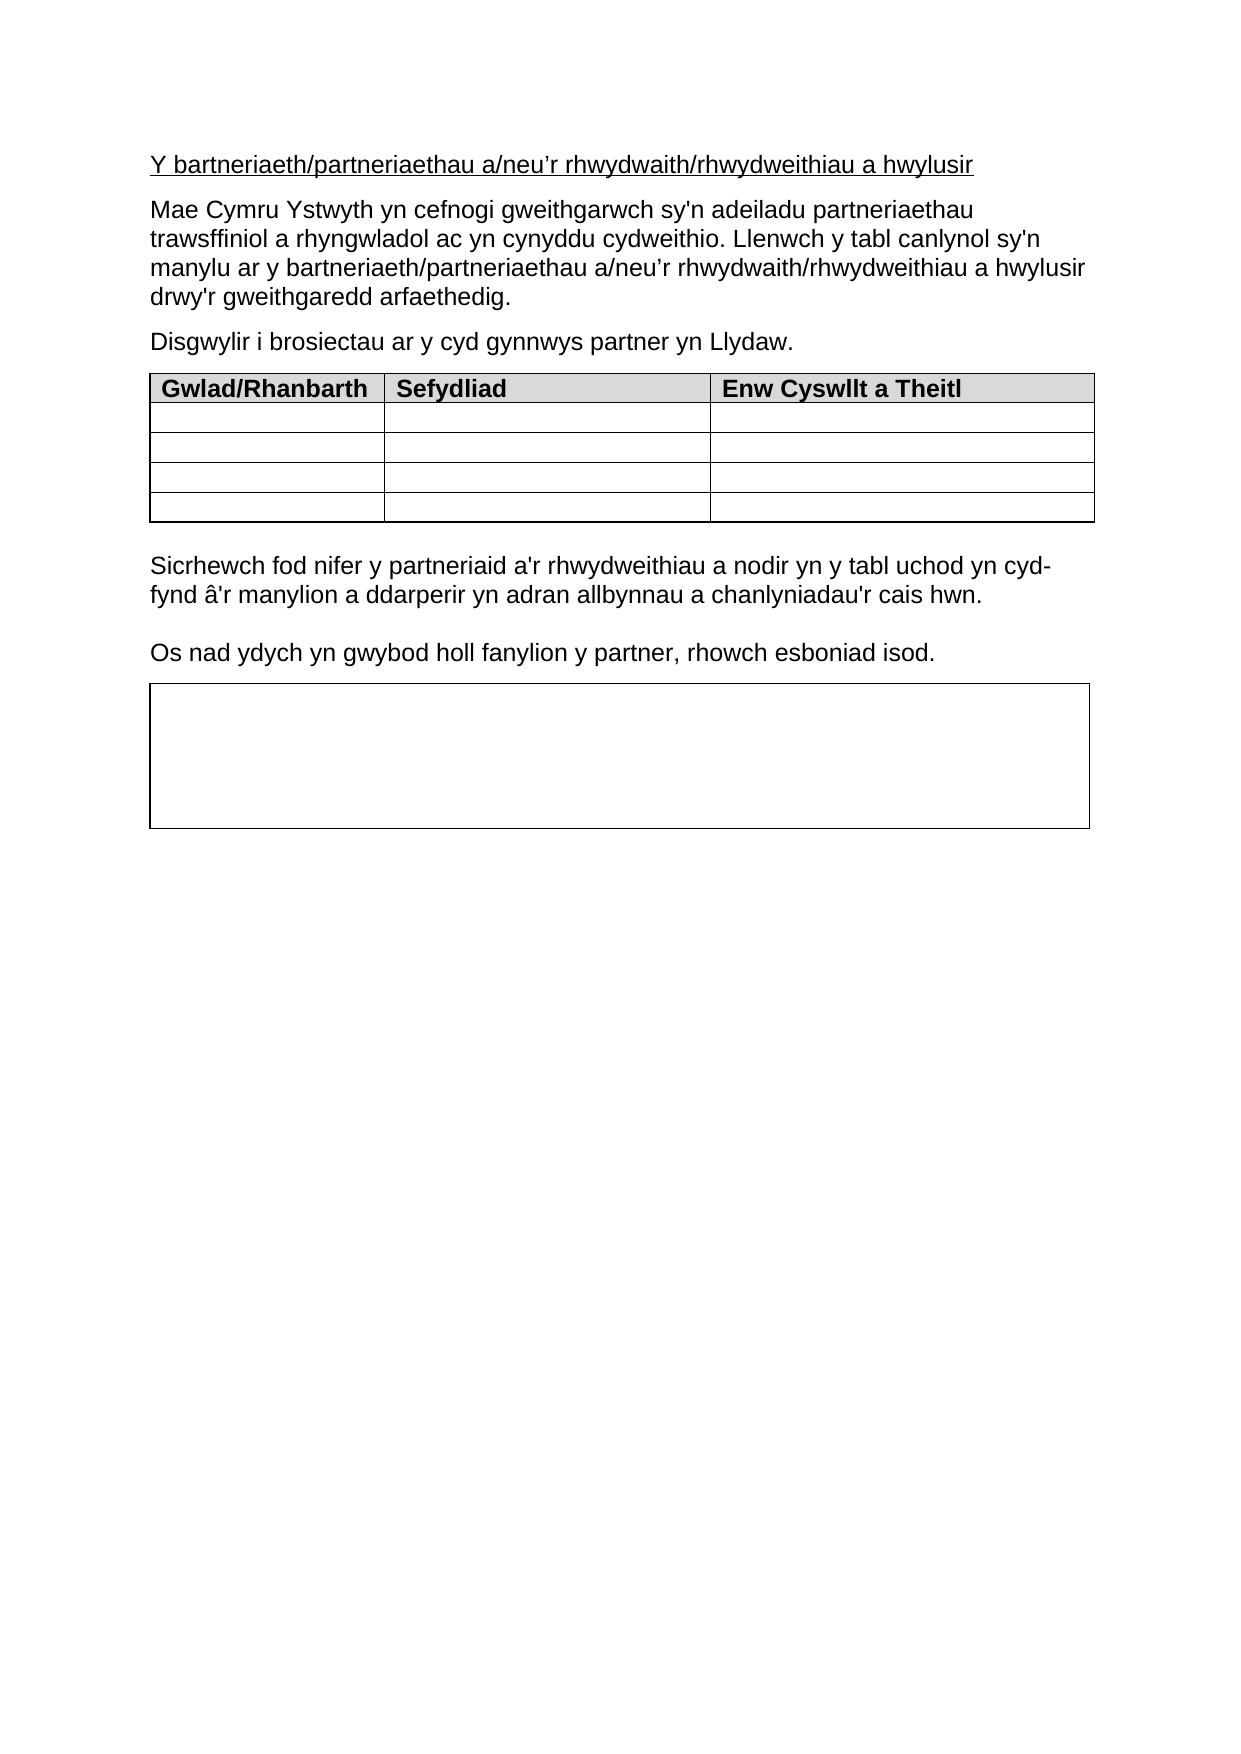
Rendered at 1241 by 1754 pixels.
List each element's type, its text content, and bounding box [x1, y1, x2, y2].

table_cell [151, 493, 384, 521]
table_cell [385, 463, 710, 492]
table_cell [151, 433, 384, 462]
table_header Sefydliad [385, 374, 710, 402]
table_cell [711, 403, 1094, 432]
table_cell [151, 403, 384, 432]
table_cell [385, 493, 710, 521]
table_cell [385, 433, 710, 462]
table_cell [385, 403, 710, 432]
table_header [151, 684, 1089, 828]
text Disgwylir i brosiectau ar y cyd gynnwys partner yn Llydaw. [150, 327, 1090, 356]
table_cell [151, 463, 384, 492]
table_header Enw Cyswllt a Theitl [711, 374, 1094, 402]
table_cell [711, 493, 1094, 521]
table_header Gwlad/Rhanbarth [151, 374, 384, 402]
text Mae Cymru Ystwyth yn cefnogi gweithgarwch sy'n adeiladu partneriaethau trawsffiniol a rhyngwladol ac yn cynyddu cydweithio. Llenwch y tabl canlynol sy'n manylu ar y bartneriaeth/partneriaethau a/neu’r rhwydwaith/rhwydweithiau a hwylusir drwy'r gweithgaredd arfaethedig. [150, 195, 1090, 310]
text Sicrhewch fod nifer y partneriaid a'r rhwydweithiau a nodir yn y tabl uchod yn cyd-fynd â'r manylion a ddarperir yn adran allbynnau a chanlyniadau'r cais hwn. [150, 551, 1090, 609]
table_cell [711, 463, 1094, 492]
table_cell [711, 433, 1094, 462]
text Os nad ydych yn gwybod holl fanylion y partner, rhowch esboniad isod. [150, 637, 1090, 666]
text Y bartneriaeth/partneriaethau a/neu’r rhwydwaith/rhwydweithiau a hwylusir [150, 150, 1090, 179]
